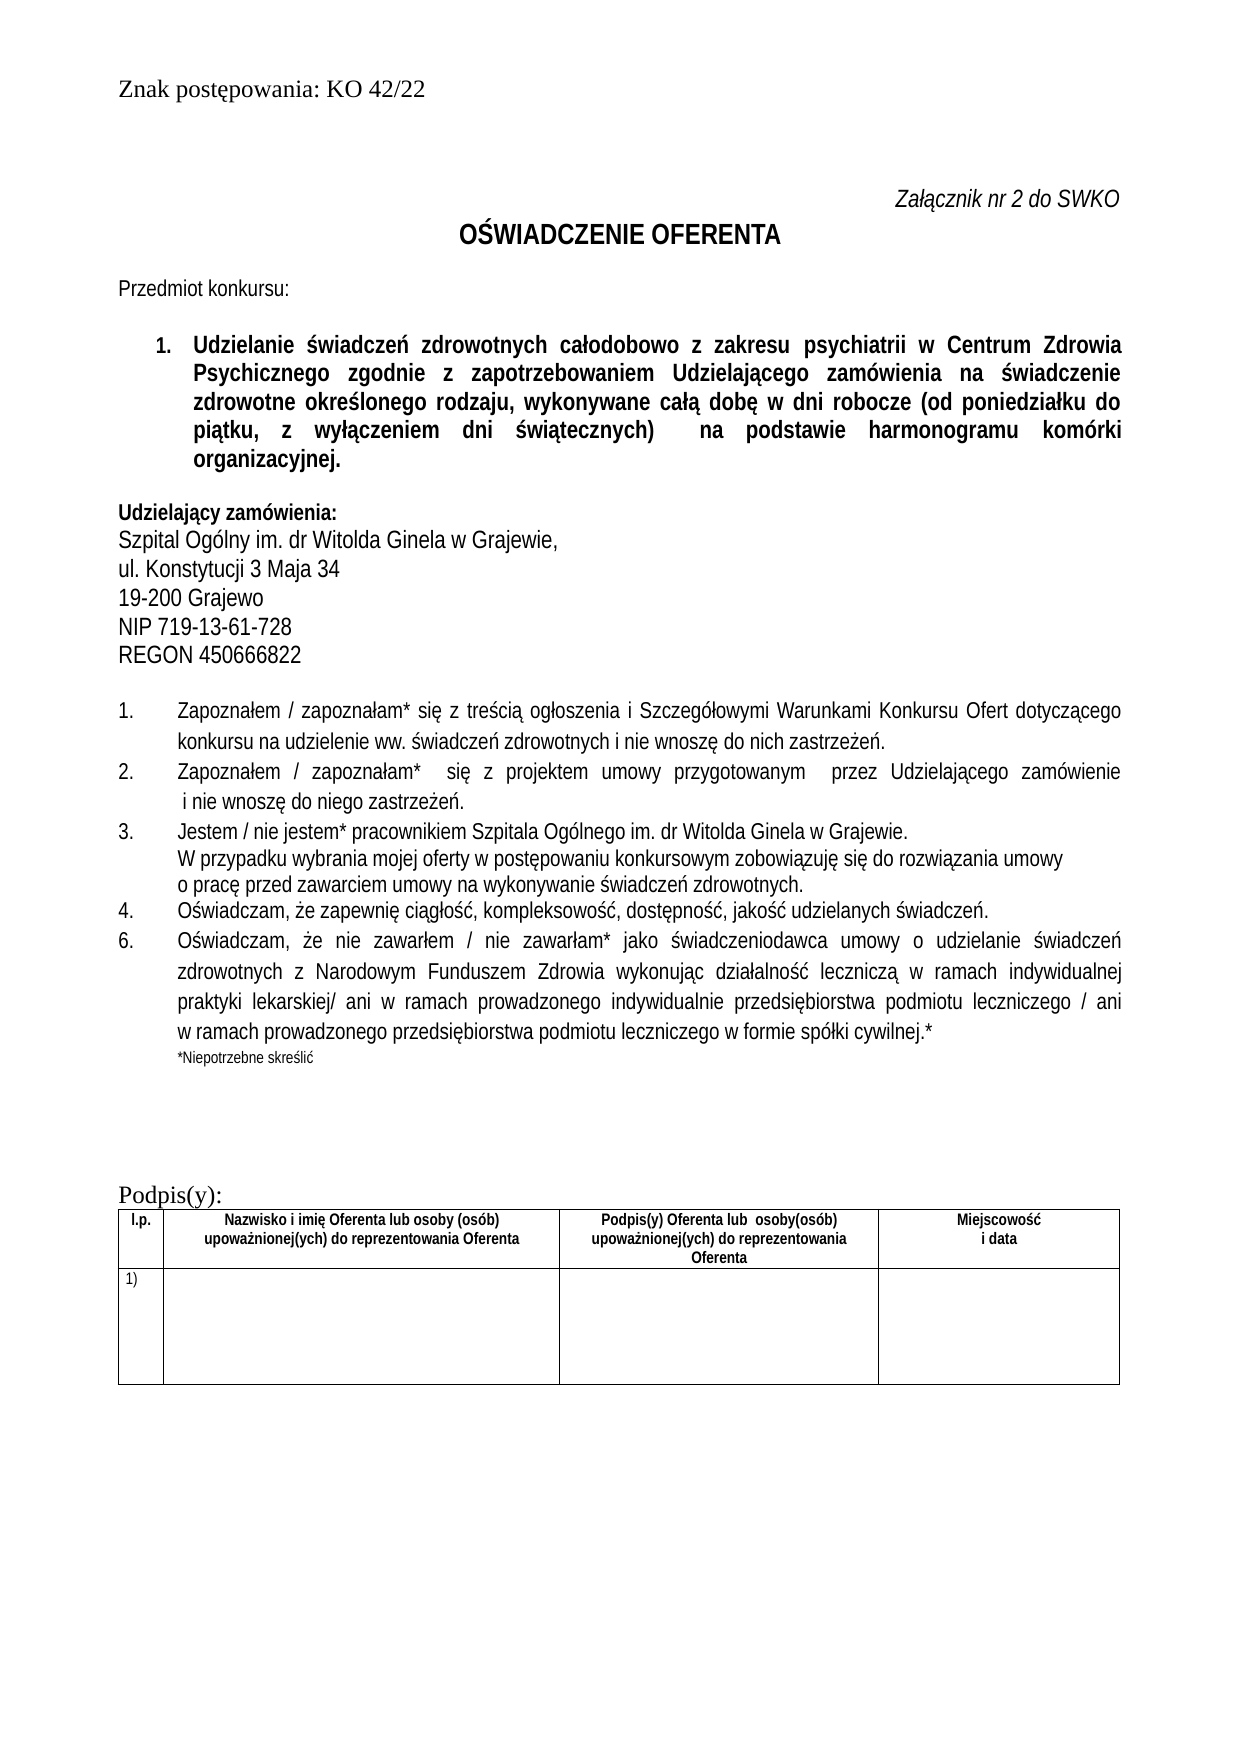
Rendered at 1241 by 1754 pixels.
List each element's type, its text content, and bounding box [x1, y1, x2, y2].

text ul. Konstytucji 3 Maja 34 [118, 554, 1122, 583]
text Szpital Ogólny im. dr Witolda Ginela w Grajewie, [118, 526, 1122, 554]
subtitle Przedmiot konkursu: [118, 274, 1122, 301]
table_header Nazwisko i imię Oferenta lub osoby (osób) upoważnionej(ych) do reprezentowania Oferenta [164, 1210, 559, 1267]
text 6. Oświadczam, że nie zawarłem / nie zawarłam* jako świadczeniodawca umowy o udzielanie świadczeń zdrowotnych z Narodowym Funduszem Zdrowia wykonując działalność leczniczą w ramach indywidualnej praktyki lekarskiej/ ani w ramach prowadzonego indywidualnie przedsiębiorstwa podmiotu leczniczego / ani w ramach prowadzonego przedsiębiorstwa podmiotu leczniczego w formie spółki cywilnej.* [118, 927, 1122, 1044]
table_cell [560, 1269, 878, 1383]
table_header Podpis(y) Oferenta lub osoby(osób) upoważnionej(ych) do reprezentowania Oferenta [560, 1210, 878, 1267]
table_cell 1) [119, 1269, 163, 1383]
table_header l.p. [119, 1210, 163, 1267]
table_cell [164, 1269, 559, 1383]
text Podpis(y): [118, 1180, 1122, 1209]
list Udzielanie świadczeń zdrowotnych całodobowo z zakresu psychiatrii w Centrum Zdrowia Psychicznego zgodnie z zapotrzebowaniem Udzielającego zamówienia na świadczenie zdrowotne określonego rodzaju, wykonywane całą dobę w dni robocze (od poniedziałku do piątku, z wyłączeniem dni świątecznych) na podstawie harmonogramu komórki organizacyjnej. [156, 329, 1122, 473]
text 2. Zapoznałem / zapoznałam* się z projektem umowy przygotowanym przez Udzielającego zamówienie i nie wnoszę do niego zastrzeżeń. [118, 758, 1122, 814]
text 4. Oświadczam, że zapewnię ciągłość, kompleksowość, dostępność, jakość udzielanych świadczeń. [118, 897, 1122, 924]
text 3. Jestem / nie jestem* pracownikiem Szpitala Ogólnego im. dr Witolda Ginela w Grajewie. W przypadku wybrania mojej oferty w postępowaniu konkursowym zobowiązuję się do rozwiązania umowy o pracę przed zawarciem umowy na wykonywanie świadczeń zdrowotnych. [118, 818, 1122, 897]
text Załącznik nr 2 do SWKO [118, 184, 1122, 213]
table_header Miejscowość i data [879, 1210, 1119, 1267]
text 19-200 Grajewo [118, 583, 1122, 611]
text Udzielający zamówienia: [118, 499, 1122, 526]
text NIP 719-13-61-728 [118, 611, 1122, 640]
text *Niepotrzebne skreślić [118, 1048, 1122, 1067]
text REGON 450666822 [118, 640, 1122, 669]
table_cell [879, 1269, 1119, 1383]
text 1. Zapoznałem / zapoznałam* się z treścią ogłoszenia i Szczegółowymi Warunkami Konkursu Ofert dotyczącego konkursu na udzielenie ww. świadczeń zdrowotnych i nie wnoszę do nich zastrzeżeń. [118, 697, 1122, 754]
text OŚWIADCZENIE OFERENTA [118, 217, 1122, 250]
